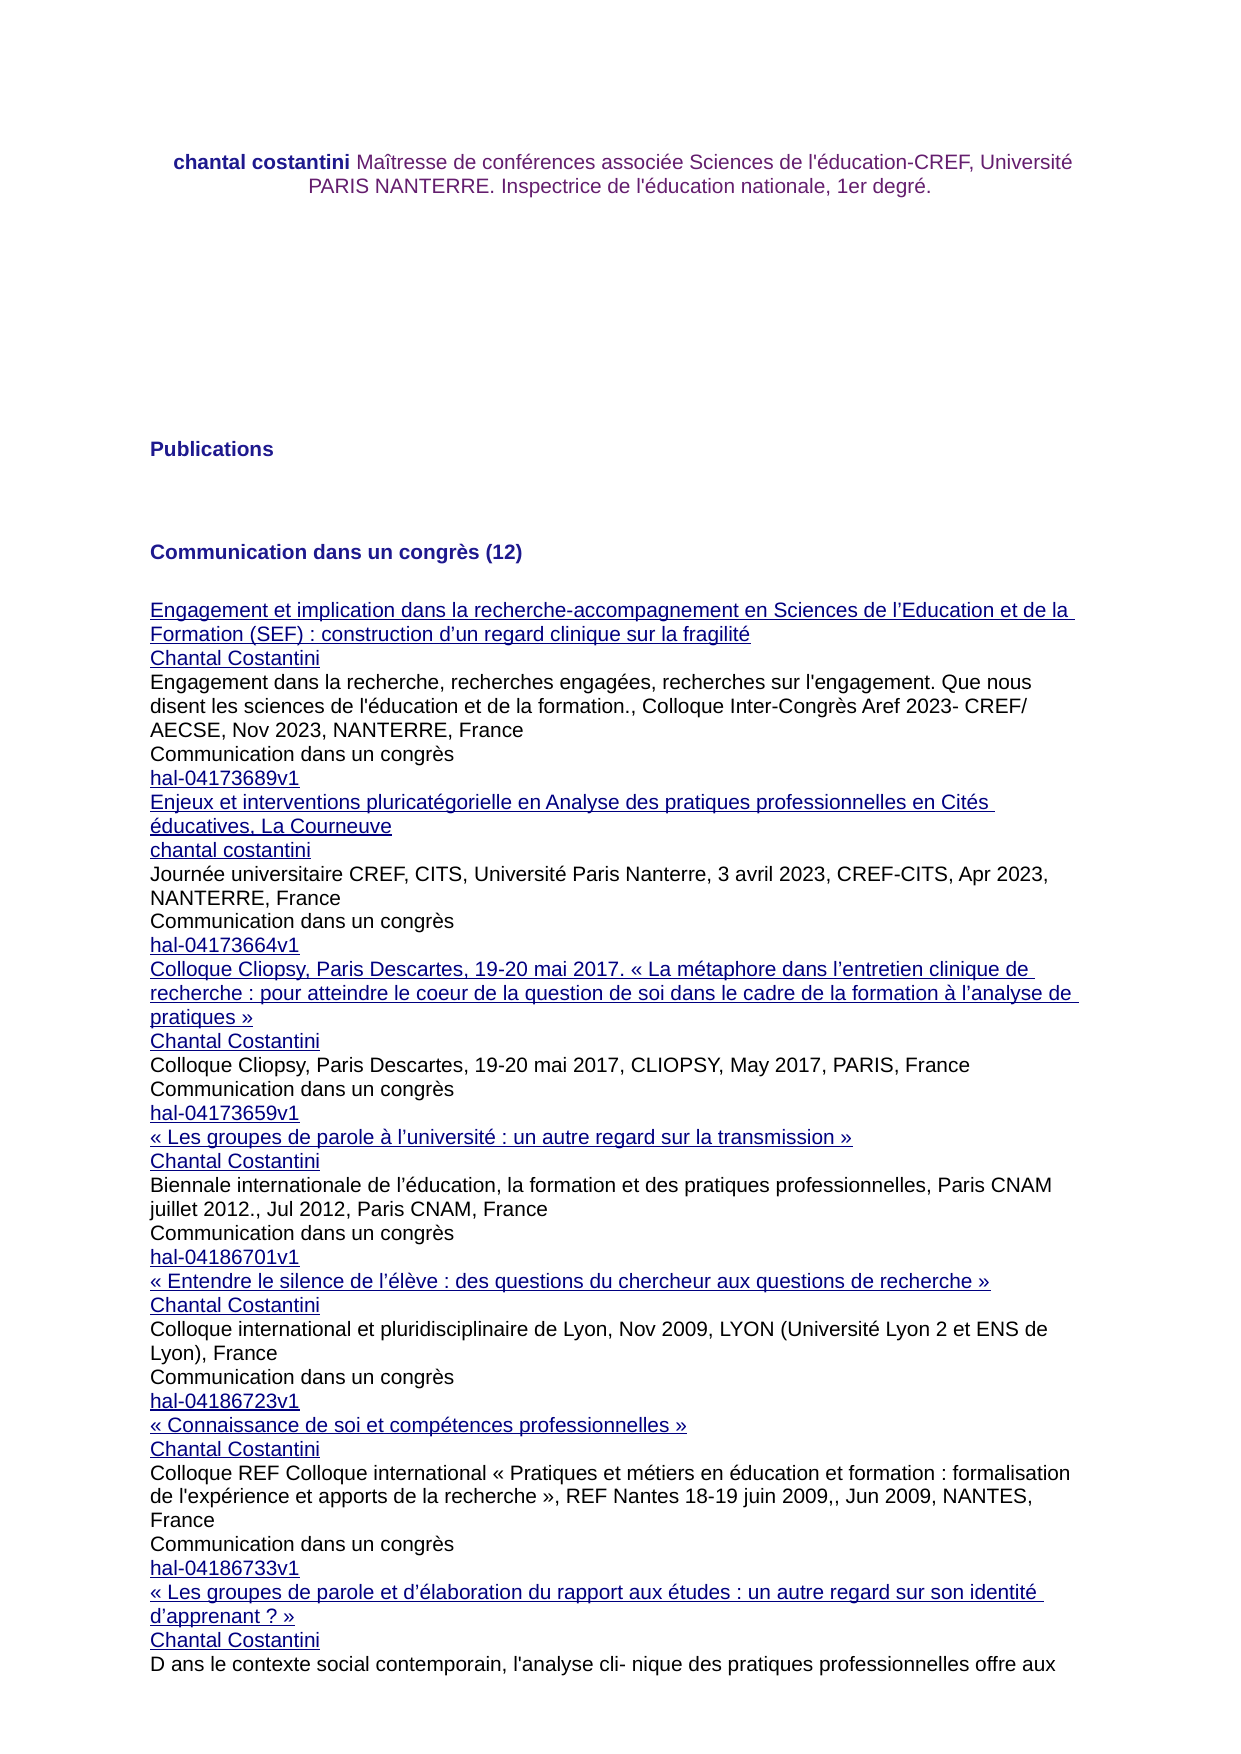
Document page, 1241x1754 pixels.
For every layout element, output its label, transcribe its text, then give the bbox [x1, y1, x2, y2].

subtitle Publications [150, 436, 1090, 460]
table_cell « Les groupes de parole et d’élaboration du rapport aux études : un autre regard sur son identité d’apprenant ? » Chantal Costantini D ans le contexte social contemporain, l'analyse cli- nique des pratiques professionnelles offre aux [150, 1580, 1090, 1676]
table_header Engagement et implication dans la recherche-accompagnement en Sciences de l’Education et de la Formation (SEF) : construction d’un regard clinique sur la fragilité Chantal Costantini Engagement dans la recherche, recherches engagées, recherches sur l'engagement. Que nous disent les sciences de l'éducation et de la formation., Colloque Inter-Congrès Aref 2023- CREF/ AECSE, Nov 2023, NANTERRE, France Communication dans un congrès hal-04173689v1 [150, 598, 1090, 789]
table_cell Enjeux et interventions pluricatégorielle en Analyse des pratiques professionnelles en Cités éducatives, La Courneuve chantal costantini Journée universitaire CREF, CITS, Université Paris Nanterre, 3 avril 2023, CREF-CITS, Apr 2023, NANTERRE, France Communication dans un congrès hal-04173664v1 [150, 790, 1090, 957]
table_cell « Les groupes de parole à l’université : un autre regard sur la transmission » Chantal Costantini Biennale internationale de l’éducation, la formation et des pratiques professionnelles, Paris CNAM juillet 2012., Jul 2012, Paris CNAM, France Communication dans un congrès hal-04186701v1 [150, 1125, 1090, 1269]
subtitle chantal costantini Maîtresse de conférences associée Sciences de l'éducation-CREF, Université PARIS NANTERRE. Inspectrice de l'éducation nationale, 1er degré. [150, 150, 1090, 198]
table_cell Colloque Cliopsy, Paris Descartes, 19-20 mai 2017. « La métaphore dans l’entretien clinique de recherche : pour atteindre le coeur de la question de soi dans le cadre de la formation à l’analyse de pratiques » Chantal Costantini Colloque Cliopsy, Paris Descartes, 19-20 mai 2017, CLIOPSY, May 2017, PARIS, France Communication dans un congrès hal-04173659v1 [150, 957, 1090, 1125]
table_cell « Connaissance de soi et compétences professionnelles » Chantal Costantini Colloque REF Colloque international « Pratiques et métiers en éducation et formation : formalisation de l'expérience et apports de la recherche », REF Nantes 18-19 juin 2009,, Jun 2009, NANTES, France Communication dans un congrès hal-04186733v1 [150, 1413, 1090, 1580]
table_cell « Entendre le silence de l’élève : des questions du chercheur aux questions de recherche » Chantal Costantini Colloque international et pluridisciplinaire de Lyon, Nov 2009, LYON (Université Lyon 2 et ENS de Lyon), France Communication dans un congrès hal-04186723v1 [150, 1269, 1090, 1412]
subtitle Communication dans un congrès (12) [150, 539, 1090, 563]
